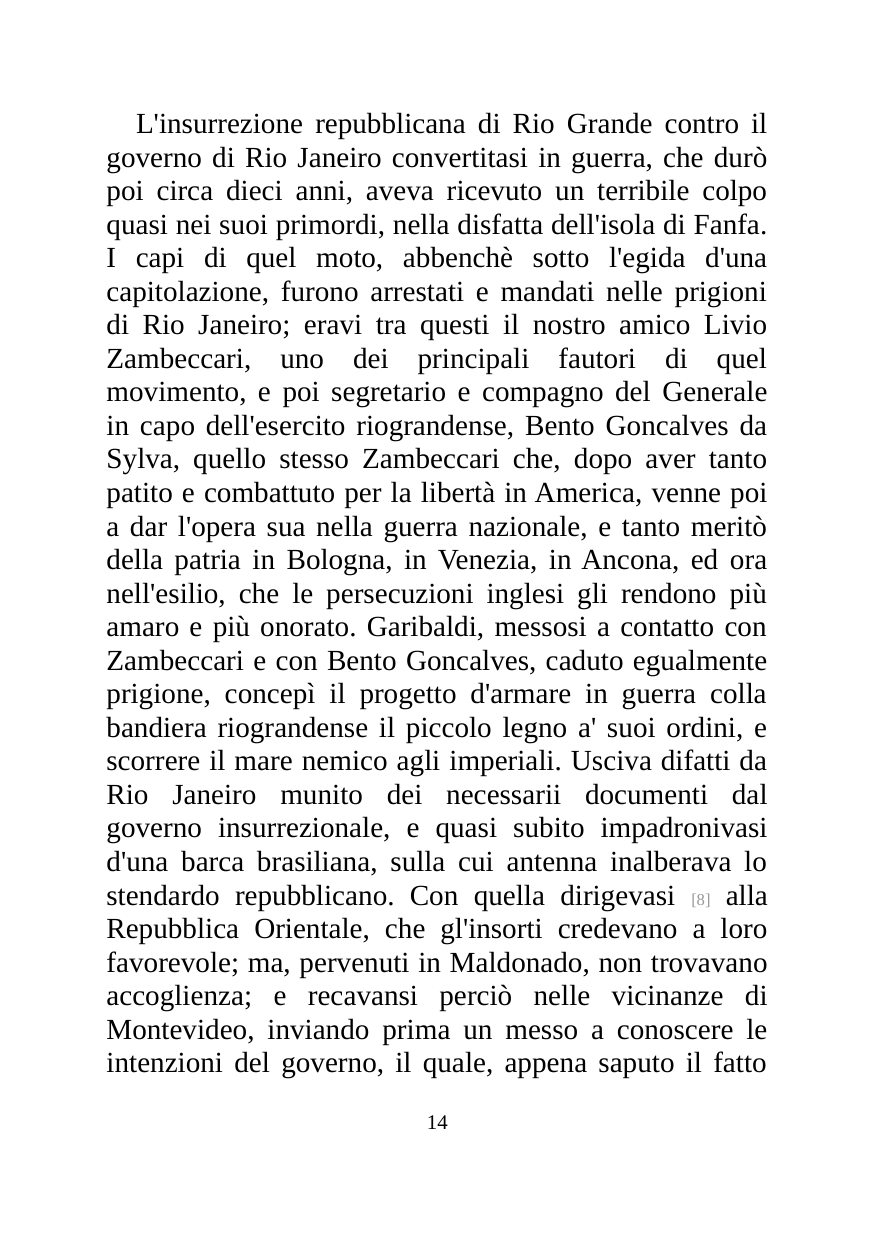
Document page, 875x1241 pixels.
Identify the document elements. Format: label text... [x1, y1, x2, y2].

text L'insurrezione repubblicana di Rio Grande contro il governo di Rio Janeiro convertitasi in guerra, che durò poi circa dieci anni, aveva ricevuto un terribile colpo quasi nei suoi primordi, nella disfatta dell'isola di Fanfa. I capi di quel moto, abbenchè sotto l'egida d'una capitolazione, furono arrestati e mandati nelle prigioni di Rio Janeiro; eravi tra questi il nostro amico Livio Zambeccari, uno dei principali fautori di quel movimento, e poi segretario e compagno del Generale in capo dell'esercito riograndense, Bento Goncalves da Sylva, quello stesso Zambeccari che, dopo aver tanto patito e combattuto per la libertà in America, venne poi a dar l'opera sua nella guerra nazionale, e tanto meritò della patria in Bologna, in Venezia, in Ancona, ed ora nell'esilio, che le persecuzioni inglesi gli rendono più amaro e più onorato. Garibaldi, messosi a contatto con Zambeccari e con Bento Goncalves, caduto egualmente prigione, concepì il progetto d'armare in guerra colla bandiera riograndense il piccolo legno a' suoi ordini, e scorrere il mare nemico agli imperiali. Usciva difatti da Rio Janeiro munito dei necessarii documenti dal governo insurrezionale, e quasi subito impadronivasi d'una barca brasiliana, sulla cui antenna inalberava lo stendardo repubblicano. Con quella dirigevasi [8] alla Repubblica Orientale, che gl'insorti credevano a loro favorevole; ma, pervenuti in Maldonado, non trovavano accoglienza; e recavansi perciò nelle vicinanze di Montevideo, inviando prima un messo a conoscere le intenzioni del governo, il quale, appena saputo il fatto [106, 106, 768, 1079]
